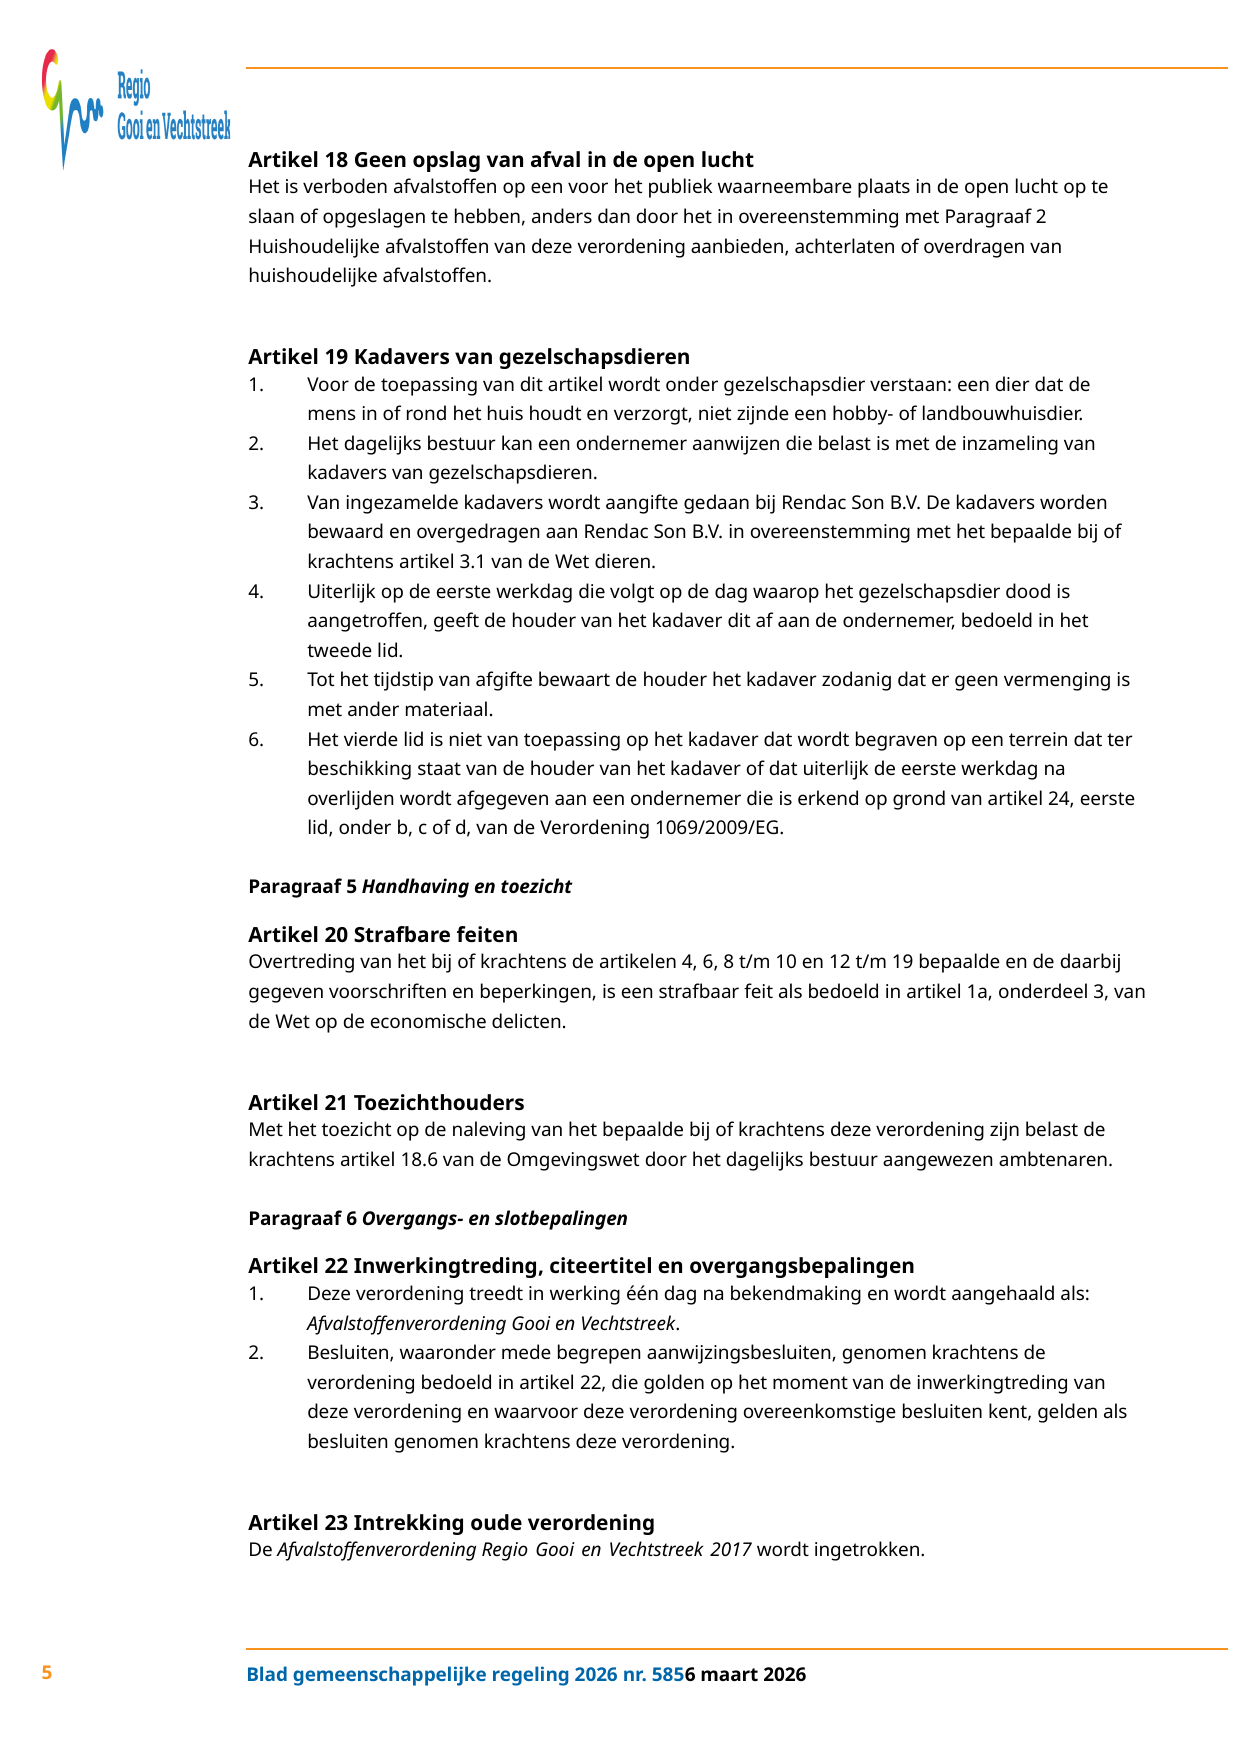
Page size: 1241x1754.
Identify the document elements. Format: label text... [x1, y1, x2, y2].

text Het is verboden afvalstoffen op een voor het publiek waarneembare plaats in de open lucht op te slaan of opgeslagen te hebben, anders dan door het in overeenstemming met Paragraaf 2 Huishoudelijke afvalstoffen van deze verordening aanbieden, achterlaten of overdragen van huishoudelijke afvalstoffen. [248, 174, 1152, 288]
text Artikel 21 Toezichthouders [248, 1088, 1152, 1116]
list Van ingezamelde kadavers wordt aangifte gedaan bij Rendac Son B.V. De kadavers worden bewaard en overgedragen aan Rendac Son B.V. in overeenstemming met het bepaalde bij of krachtens artikel 3.1 van de Wet dieren. [248, 489, 1152, 574]
text Met het toezicht op de naleving van het bepaalde bij of krachtens deze verordening zijn belast de krachtens artikel 18.6 van de Omgevingswet door het dagelijks bestuur aangewezen ambtenaren. [248, 1116, 1152, 1172]
text Artikel 18 Geen opslag van afval in de open lucht [248, 145, 1152, 174]
picture [41, 47, 231, 172]
list Het vierde lid is niet van toepassing op het kadaver dat wordt begraven op een terrein dat ter beschikking staat van de houder van het kadaver of dat uiterlijk de eerste werkdag na overlijden wordt afgegeven aan een ondernemer die is erkend op grond van artikel 24, eerste lid, onder b, c of d, van de Verordening 1069/2009/EG. [248, 726, 1152, 840]
list Voor de toepassing van dit artikel wordt onder gezelschapsdier verstaan: een dier dat de mens in of rond het huis houdt en verzorgt, niet zijnde een hobby- of landbouwhuisdier. [248, 371, 1152, 426]
list Deze verordening treedt in werking één dag na bekendmaking en wordt aangehaald als: Afvalstoffenverordening Gooi en Vechtstreek. [248, 1280, 1152, 1335]
text Paragraaf 5 Handhaving en toezicht [248, 874, 1152, 899]
list Het dagelijks bestuur kan een ondernemer aanwijzen die belast is met de inzameling van kadavers van gezelschapsdieren. [248, 430, 1152, 485]
list Besluiten, waaronder mede begrepen aanwijzingsbesluiten, genomen krachtens de verordening bedoeld in artikel 22, die golden op het moment van de inwerkingtreding van deze verordening en waarvoor deze verordening overeenkomstige besluiten kent, gelden als besluiten genomen krachtens deze verordening. [248, 1339, 1152, 1454]
text Artikel 23 Intrekking oude verordening [248, 1508, 1152, 1536]
list Uiterlijk op de eerste werkdag die volgt op de dag waarop het gezelschapsdier dood is aangetroffen, geeft de houder van het kadaver dit af aan de ondernemer, bedoeld in het tweede lid. [248, 578, 1152, 663]
list Tot het tijdstip van afgifte bewaart de houder het kadaver zodanig dat er geen vermenging is met ander materiaal. [248, 667, 1152, 722]
text Overtreding van het bij of krachtens de artikelen 4, 6, 8 t/m 10 en 12 t/m 19 bepaalde en de daarbij gegeven voorschriften en beperkingen, is een strafbaar feit als bedoeld in artikel 1a, onderdeel 3, van de Wet op de economische delicten. [248, 949, 1152, 1034]
text Artikel 19 Kadavers van gezelschapsdieren [248, 342, 1152, 371]
text Artikel 20 Strafbare feiten [248, 920, 1152, 949]
text De Afvalstoffenverordening Regio Gooi en Vechtstreek 2017 wordt ingetrokken. [248, 1536, 1152, 1562]
text Paragraaf 6 Overgangs- en slotbepalingen [248, 1205, 1152, 1231]
text Artikel 22 Inwerkingtreding, citeertitel en overgangsbepalingen [248, 1252, 1152, 1280]
